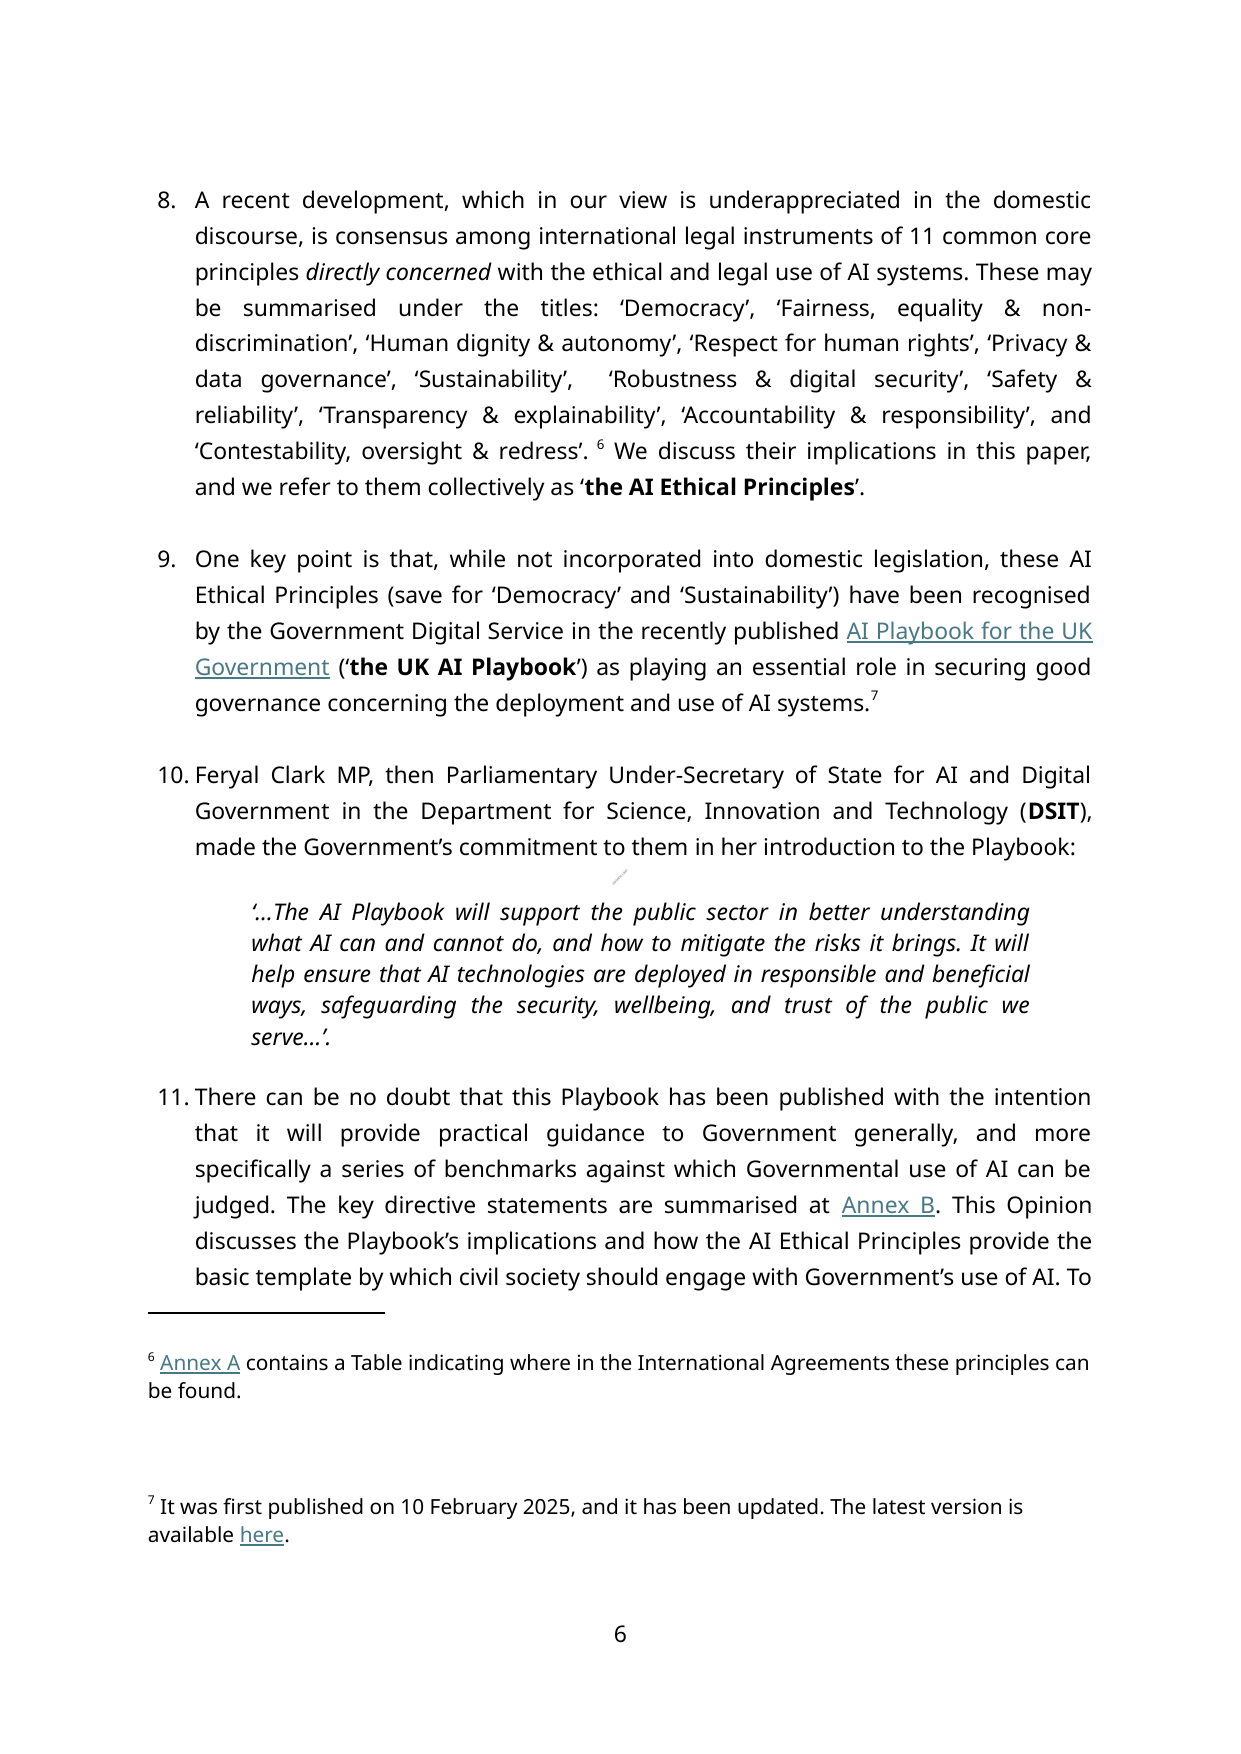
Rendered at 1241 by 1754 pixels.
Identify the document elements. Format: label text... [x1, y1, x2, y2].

list Annex A contains a Table indicating where in the International Agreements these principles can be found. [148, 1348, 1092, 1405]
list There can be no doubt that this Playbook has been published with the intention that it will provide practical guidance to Government generally, and more specifically a series of benchmarks against which Governmental use of AI can be judged. The key directive statements are summarised at Annex B. This Opinion discusses the Playbook’s implications and how the AI Ethical Principles provide the basic template by which civil society should engage with Government’s use of AI. To [157, 1081, 1092, 1292]
list One key point is that, while not incorporated into domestic legislation, these AI Ethical Principles (save for ‘Democracy’ and ‘Sustainability’) have been recognised by the Government Digital Service in the recently published AI Playbook for the UK Government (‘the UK AI Playbook’) as playing an essential role in securing good governance concerning the deployment and use of AI systems. [157, 543, 1092, 718]
list Feryal Clark MP, then Parliamentary Under-Secretary of State for AI and Digital Government in the Department for Science, Innovation and Technology (DSIT), made the Government’s commitment to them in her introduction to the Playbook: [157, 759, 1092, 862]
list A recent development, which in our view is underappreciated in the domestic discourse, is consensus among international legal instruments of 11 common core principles directly concerned with the ethical and legal use of AI systems. These may be summarised under the titles: ‘Democracy’, ‘Fairness, equality & non-discrimination’, ‘Human dignity & autonomy’, ‘Respect for human rights’, ‘Privacy & data governance’, ‘Sustainability’, ‘Robustness & digital security’, ‘Safety & reliability’, ‘Transparency & explainability’, ‘Accountability & responsibility’, and ‘Contestability, oversight & redress’. We discuss their implications in this paper, and we refer to them collectively as ‘the AI Ethical Principles’. [157, 184, 1092, 502]
text ‘…The AI Playbook will support the public sector in better understanding what AI can and cannot do, and how to mitigate the risks it brings. It will help ensure that AI technologies are deployed in responsible and beneficial ways, safeguarding the security, wellbeing, and trust of the public we serve…’. [251, 896, 1034, 1052]
list It was first published on 10 February 2025, and it has been updated. The latest version is available here. [148, 1492, 1092, 1549]
